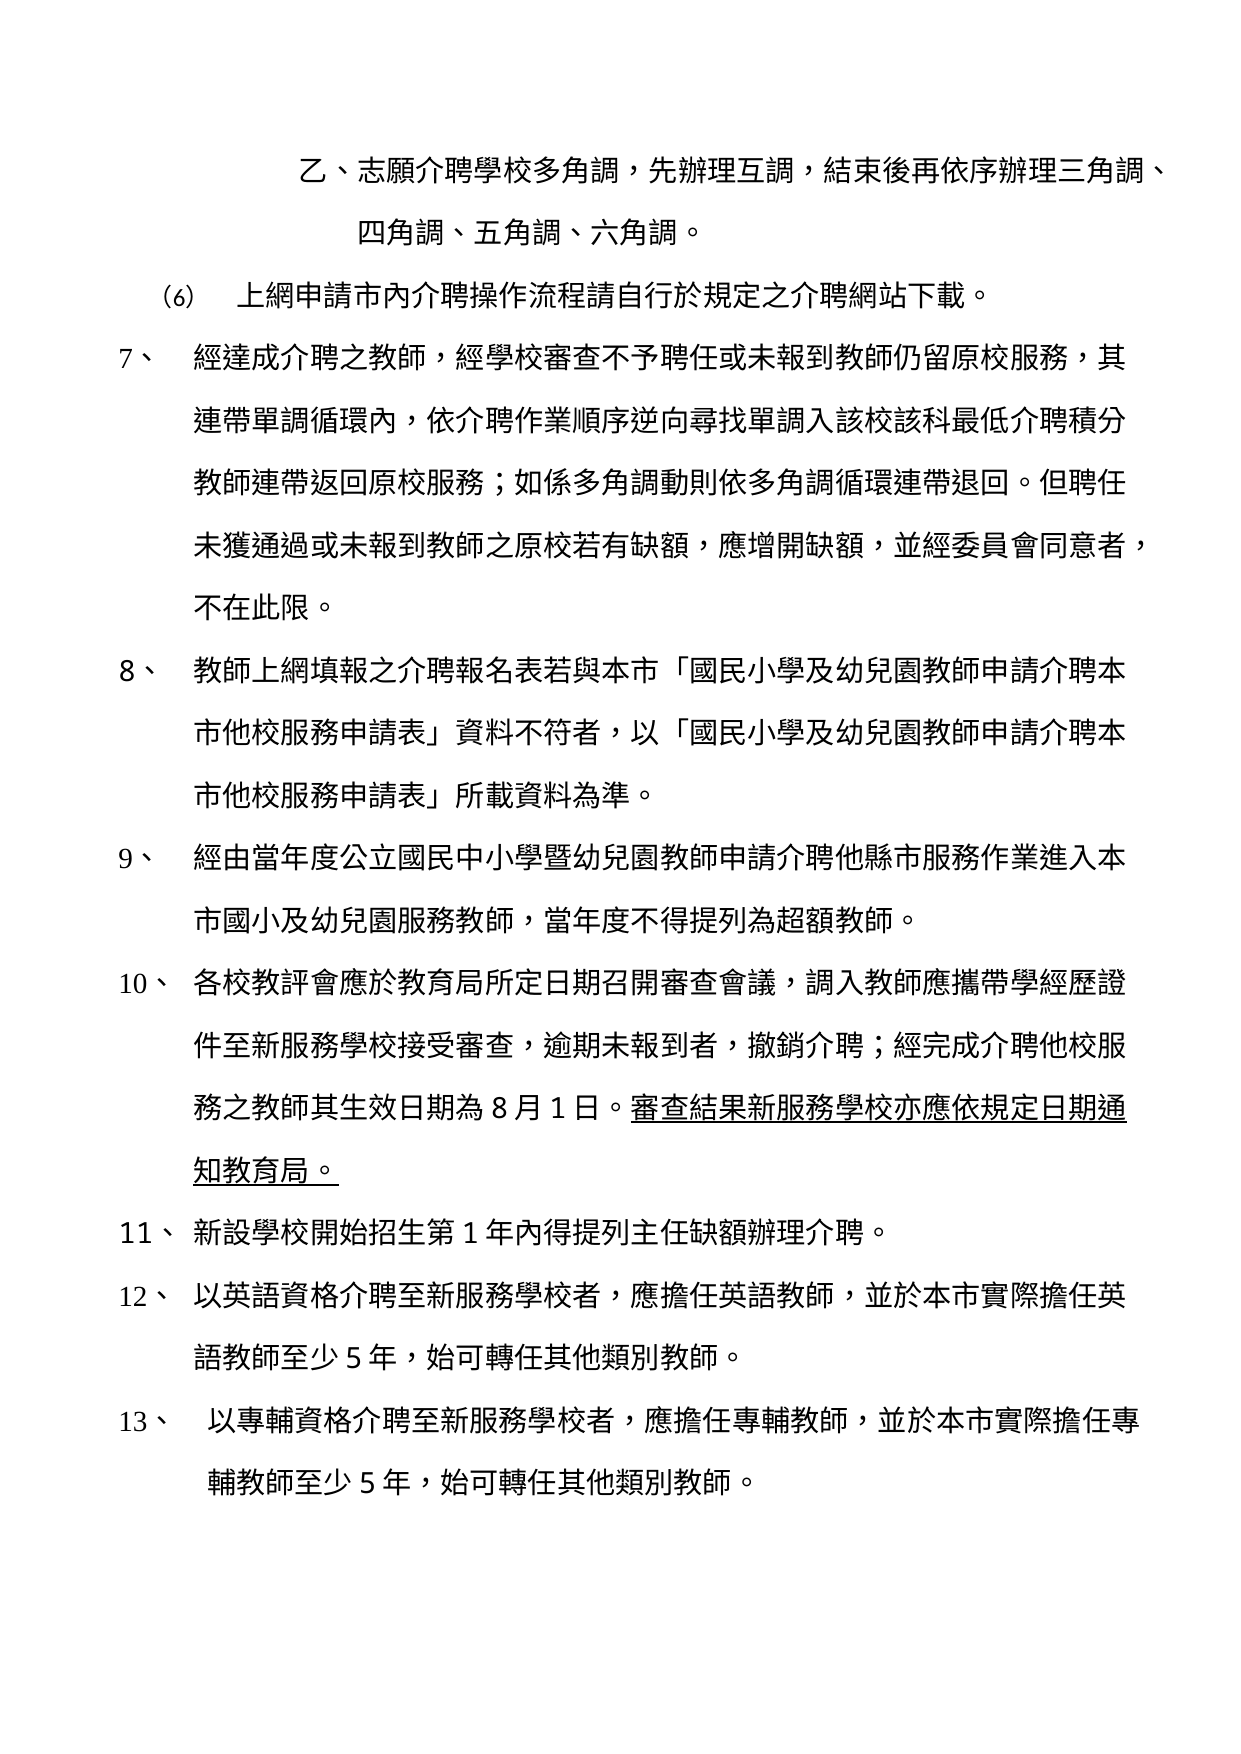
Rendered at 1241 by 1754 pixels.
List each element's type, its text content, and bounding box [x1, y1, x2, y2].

list 教師上網填報之介聘報名表若與本市「國民小學及幼兒園教師申請介聘本市他校服務申請表」資料不符者，以「國民小學及幼兒園教師申請介聘本市他校服務申請表」所載資料為準。 [118, 627, 1152, 814]
text 乙、志願介聘學校多角調，先辦理互調，結束後再依序辦理三角調、四角調、五角調、六角調。 [299, 127, 1152, 252]
list 各校教評會應於教育局所定日期召開審查會議，調入教師應攜帶學經歷證件至新服務學校接受審查，逾期未報到者，撤銷介聘；經完成介聘他校服務之教師其生效日期為8月1日。審查結果新服務學校亦應依規定日期通知教育局。 [118, 939, 1152, 1189]
list 以英語資格介聘至新服務學校者，應擔任英語教師，並於本市實際擔任英語教師至少5年，始可轉任其他類別教師。 [118, 1252, 1152, 1377]
list 經達成介聘之教師，經學校審查不予聘任或未報到教師仍留原校服務，其連帶單調循環內，依介聘作業順序逆向尋找單調入該校該科最低介聘積分教師連帶返回原校服務；如係多角調動則依多角調循環連帶退回。但聘任未獲通過或未報到教師之原校若有缺額，應增開缺額，並經委員會同意者，不在此限。 [118, 314, 1152, 627]
list 以專輔資格介聘至新服務學校者，應擔任專輔教師，並於本市實際擔任專輔教師至少5年，始可轉任其他類別教師。 [118, 1377, 1152, 1502]
list 上網申請市內介聘操作流程請自行於規定之介聘網站下載。 [148, 252, 1152, 314]
list 經由當年度公立國民中小學暨幼兒園教師申請介聘他縣市服務作業進入本市國小及幼兒園服務教師，當年度不得提列為超額教師。 [118, 814, 1152, 939]
list 新設學校開始招生第1年內得提列主任缺額辦理介聘。 [118, 1189, 1152, 1252]
